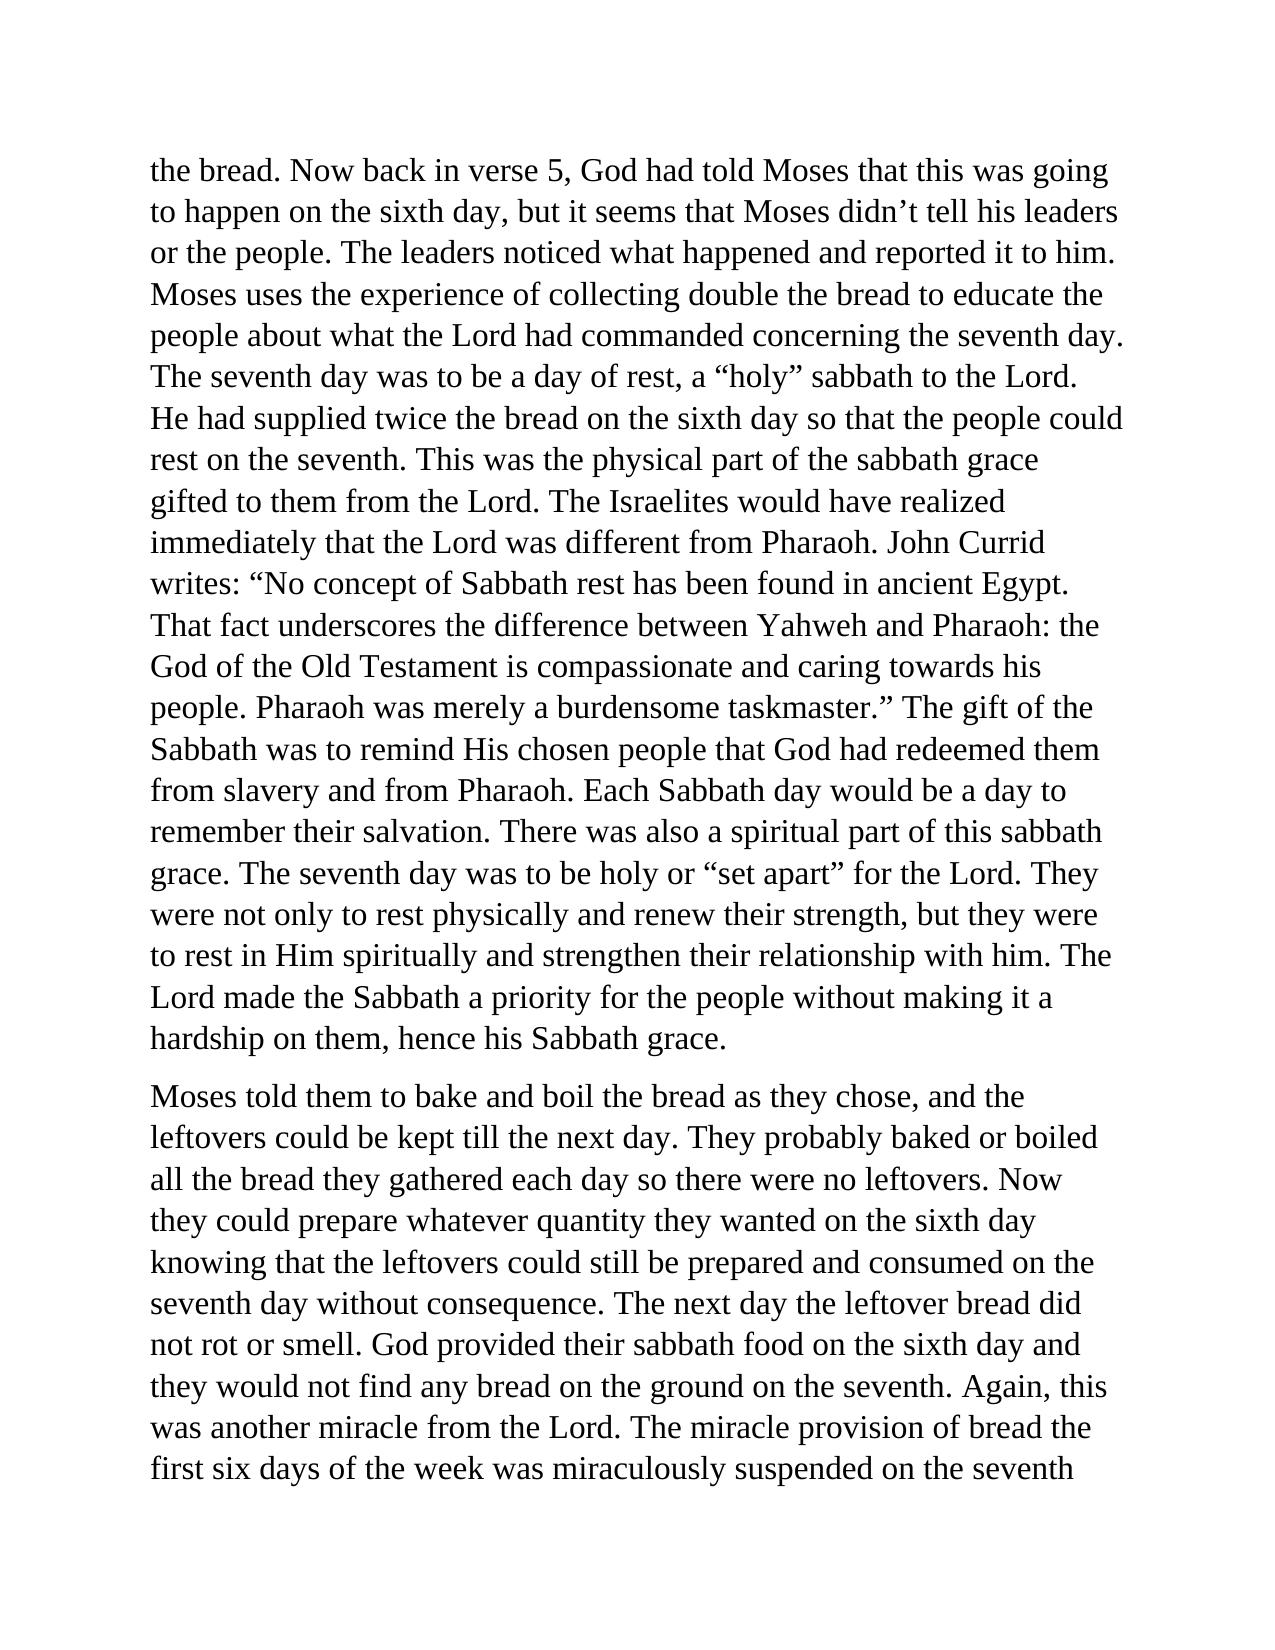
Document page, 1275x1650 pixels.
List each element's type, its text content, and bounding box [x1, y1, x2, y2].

text Moses told them to bake and boil the bread as they chose, and the leftovers could be kept till the next day. They probably baked or boiled all the bread they gathered each day so there were no leftovers. Now they could prepare whatever quantity they wanted on the sixth day knowing that the leftovers could still be prepared and consumed on the seventh day without consequence. The next day the leftover bread did not rot or smell. God provided their sabbath food on the sixth day and they would not find any bread on the ground on the seventh. Again, this was another miracle from the Lord. The miracle provision of bread the first six days of the week was miraculously suspended on the seventh [150, 1076, 1125, 1487]
text the bread. Now back in verse 5, God had told Moses that this was going to happen on the sixth day, but it seems that Moses didn’t tell his leaders or the people. The leaders noticed what happened and reported it to him. Moses uses the experience of collecting double the bread to educate the people about what the Lord had commanded concerning the seventh day. The seventh day was to be a day of rest, a “holy” sabbath to the Lord. He had supplied twice the bread on the sixth day so that the people could rest on the seventh. This was the physical part of the sabbath grace gifted to them from the Lord. The Israelites would have realized immediately that the Lord was different from Pharaoh. John Currid writes: “No concept of Sabbath rest has been found in ancient Egypt. That fact underscores the difference between Yahweh and Pharaoh: the God of the Old Testament is compassionate and caring towards his people. Pharaoh was merely a burdensome taskmaster.” The gift of the Sabbath was to remind His chosen people that God had redeemed them from slavery and from Pharaoh. Each Sabbath day would be a day to remember their salvation. There was also a spiritual part of this sabbath grace. The seventh day was to be holy or “set apart” for the Lord. They were not only to rest physically and renew their strength, but they were to rest in Him spiritually and strengthen their relationship with him. The Lord made the Sabbath a priority for the people without making it a hardship on them, hence his Sabbath grace. [150, 150, 1125, 1057]
